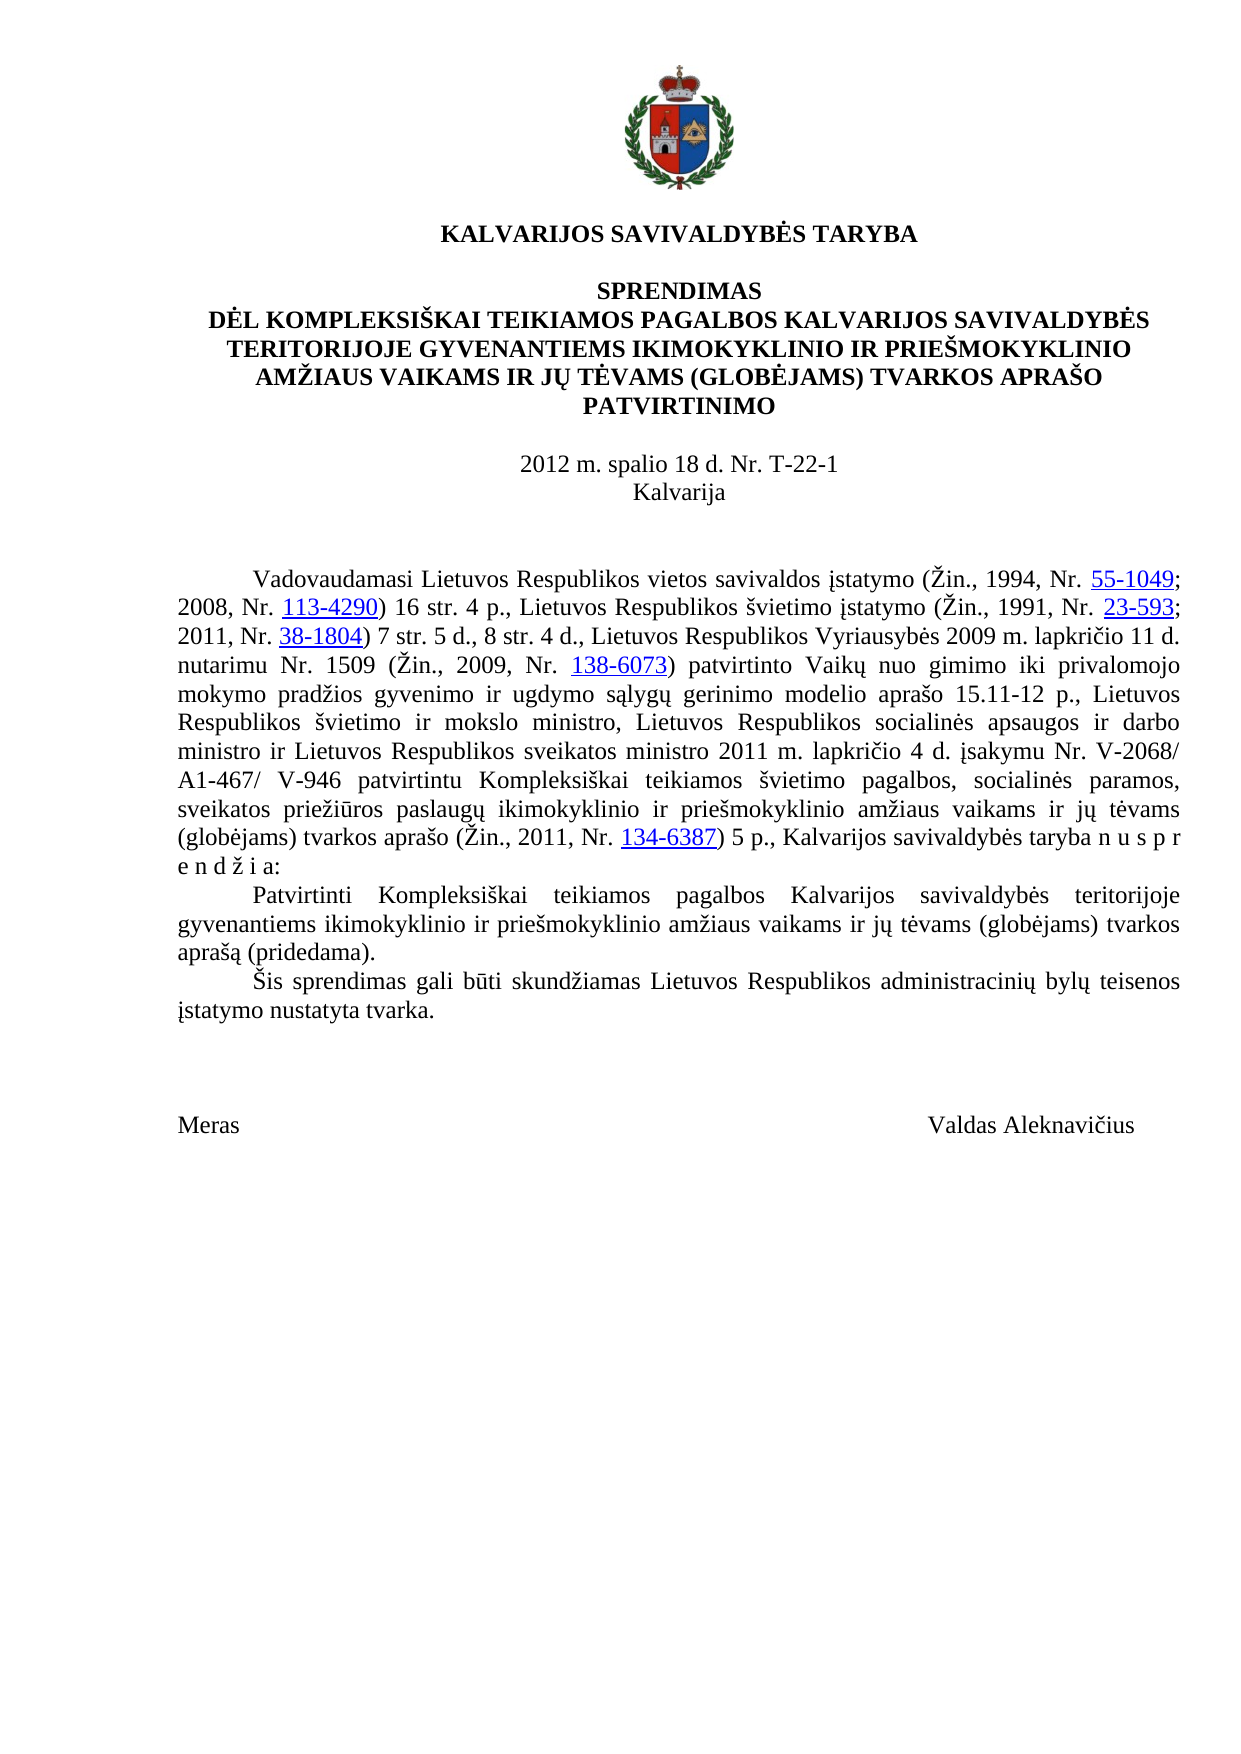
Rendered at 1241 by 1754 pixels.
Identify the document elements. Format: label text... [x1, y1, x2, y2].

text Vadovaudamasi Lietuvos Respublikos vietos savivaldos įstatymo (Žin., 1994, Nr. 55-1049; 2008, Nr. 113-4290) 16 str. 4 p., Lietuvos Respublikos švietimo įstatymo (Žin., 1991, Nr. 23-593; 2011, Nr. 38-1804) 7 str. 5 d., 8 str. 4 d., Lietuvos Respublikos Vyriausybės 2009 m. lapkričio 11 d. nutarimu Nr. 1509 (Žin., 2009, Nr. 138-6073) patvirtinto Vaikų nuo gimimo iki privalomojo mokymo pradžios gyvenimo ir ugdymo sąlygų gerinimo modelio aprašo 15.11-12 p., Lietuvos Respublikos švietimo ir mokslo ministro, Lietuvos Respublikos socialinės apsaugos ir darbo ministro ir Lietuvos Respublikos sveikatos ministro 2011 m. lapkričio 4 d. įsakymu Nr. V-2068/ A1-467/ V-946 patvirtintu Kompleksiškai teikiamos švietimo pagalbos, socialinės paramos, sveikatos priežiūros paslaugų ikimokyklinio ir priešmokyklinio amžiaus vaikams ir jų tėvams (globėjams) tvarkos aprašo (Žin., 2011, Nr. 134-6387) 5 p., Kalvarijos savivaldybės taryba n u s p r e n d ž i a: [177, 564, 1181, 880]
text Šis sprendimas gali būti skundžiamas Lietuvos Respublikos administracinių bylų teisenos įstatymo nustatyta tvarka. [177, 966, 1181, 1024]
text KALVARIJOS SAVIVALDYBĖS TARYBA [177, 219, 1181, 247]
text Meras Valdas Aleknavičius [177, 1110, 1181, 1139]
text DĖL KOMPLEKSIŠKAI TEIKIAMOS PAGALBOS KALVARIJOS SAVIVALDYBĖS TERITORIJOJE GYVENANTIEMS IKIMOKYKLINIO IR PRIEŠMOKYKLINIO AMŽIAUS VAIKAMS IR JŲ TĖVAMS (GLOBĖJAMS) TVARKOS APRAŠO PATVIRTINIMO [177, 305, 1181, 420]
text SPRENDIMAS [177, 276, 1181, 305]
text 2012 m. spalio 18 d. Nr. T-22-1 [177, 449, 1181, 477]
text Patvirtinti Kompleksiškai teikiamos pagalbos Kalvarijos savivaldybės teritorijoje gyvenantiems ikimokyklinio ir priešmokyklinio amžiaus vaikams ir jų tėvams (globėjams) tvarkos aprašą (pridedama). [177, 880, 1181, 966]
text Kalvarija [177, 477, 1181, 506]
